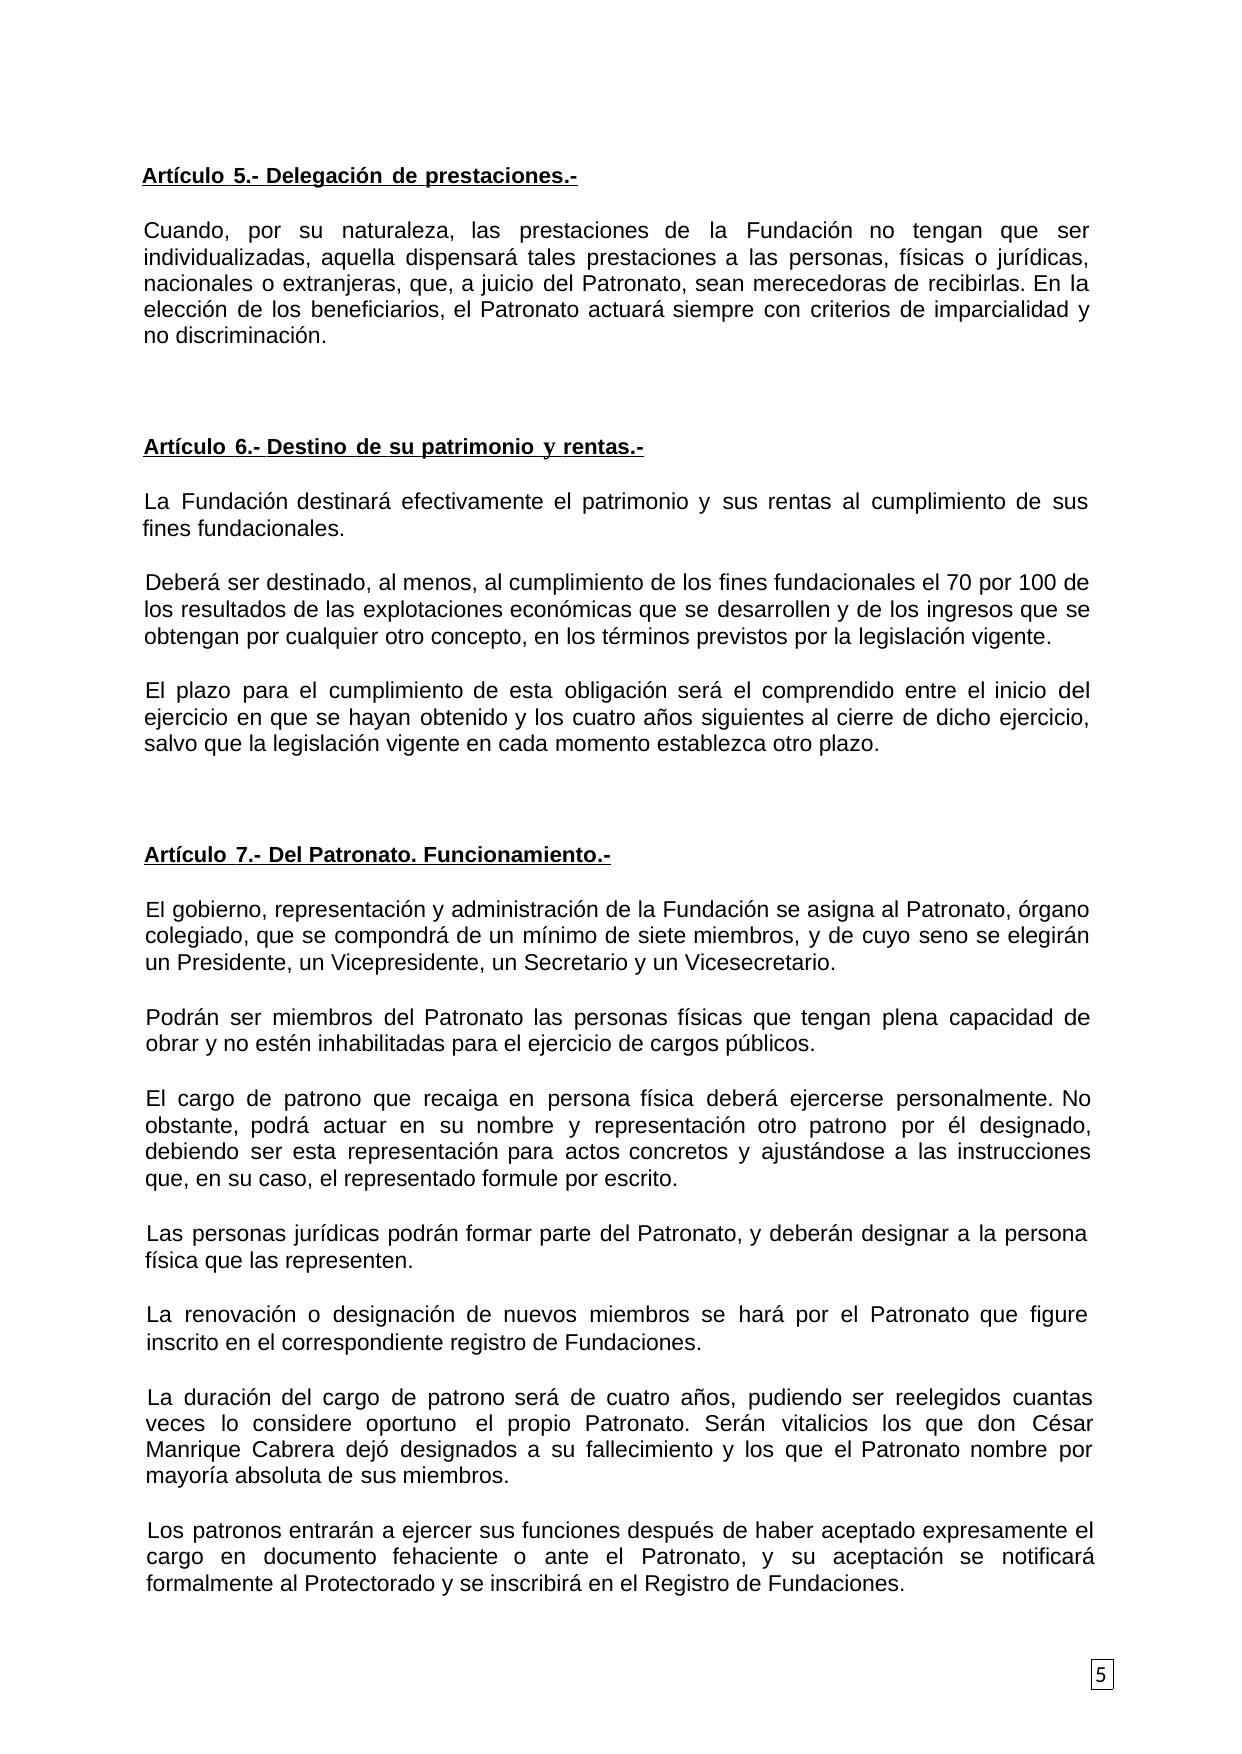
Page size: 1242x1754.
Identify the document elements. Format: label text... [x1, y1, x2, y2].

text Deberá ser destinado, al menos, al cumplimiento de los fines fundacionales el 70 por 100 de los resultados de las explotaciones económicas que se desarrollen y de los ingresos que se obtengan por cualquier otro concepto, en los términos previstos por la legislación vigente. [144, 569, 1091, 649]
text Podrán ser miembros del Patronato las personas físicas que tengan plena capacidad de obrar y no estén inhabilitadas para el ejercicio de cargos públicos. [145, 1004, 1092, 1057]
text El cargo de patrono que recaiga en persona física deberá ejercerse personalmente. No obstante, podrá actuar en su nombre y representación otro patrono por él designado, debiendo ser esta representación para actos concretos y ajustándose a las instrucciones que, en su caso, el representado formule por escrito. [145, 1085, 1092, 1191]
text El gobierno, representación y administración de la Fundación se asigna al Patronato, órgano colegiado, que se compondrá de un mínimo de siete miembros, y de cuyo seno se elegirán un Presidente, un Vicepresidente, un Secretario y un Vicesecretario. [145, 896, 1090, 975]
text La Fundación destinará efectivamente el patrimonio y sus rentas al cumplimiento de sus fines fundacionales. [142, 488, 1089, 541]
text La renovación o designación de nuevos miembros se hará por el Patronato que figure inscrito en el correspondiente registro de Fundaciones. [146, 1301, 1089, 1355]
text Artículo 7.- Del Patronato. Funcionamiento.- [144, 842, 623, 867]
text El plazo para el cumplimiento de esta obligación será el comprendido entre el inicio del ejercicio en que se hayan obtenido y los cuatro años siguientes al cierre de dicho ejercicio, salvo que la legislación vigente en cada momento establezca otro plazo. [144, 677, 1090, 756]
text La duración del cargo de patrono será de cuatro años, pudiendo ser reelegidos cuantas veces lo considere oportuno el propio Patronato. Serán vitalicios los que don César Manrique Cabrera dejó designados a su fallecimiento y los que el Patronato nombre por mayoría absoluta de sus miembros. [145, 1383, 1094, 1489]
text Artículo 6.- Destino de su patrimonio y rentas.- [143, 431, 653, 460]
text Los patronos entrarán a ejercer sus funciones después de haber aceptado expresamente el cargo en documento fehaciente o ante el Patronato, y su aceptación se notificará formalmente al Protectorado y se inscribirá en el Registro de Fundaciones. [146, 1517, 1095, 1596]
text Cuando, por su naturaleza, las prestaciones de la Fundación no tengan que ser individualizadas, aquella dispensará tales prestaciones a las personas, físicas o jurídicas, nacionales o extranjeras, que, a juicio del Patronato, sean merecedoras de recibirlas. En la elección de los beneficiarios, el Patronato actuará siempre con criterios de imparcialidad y no discriminación. [143, 217, 1089, 349]
text Las personas jurídicas podrán formar parte del Patronato, y deberán designar a la persona física que las representen. [145, 1220, 1088, 1273]
text Artículo 5.- Delegación de prestaciones.- [142, 163, 586, 189]
